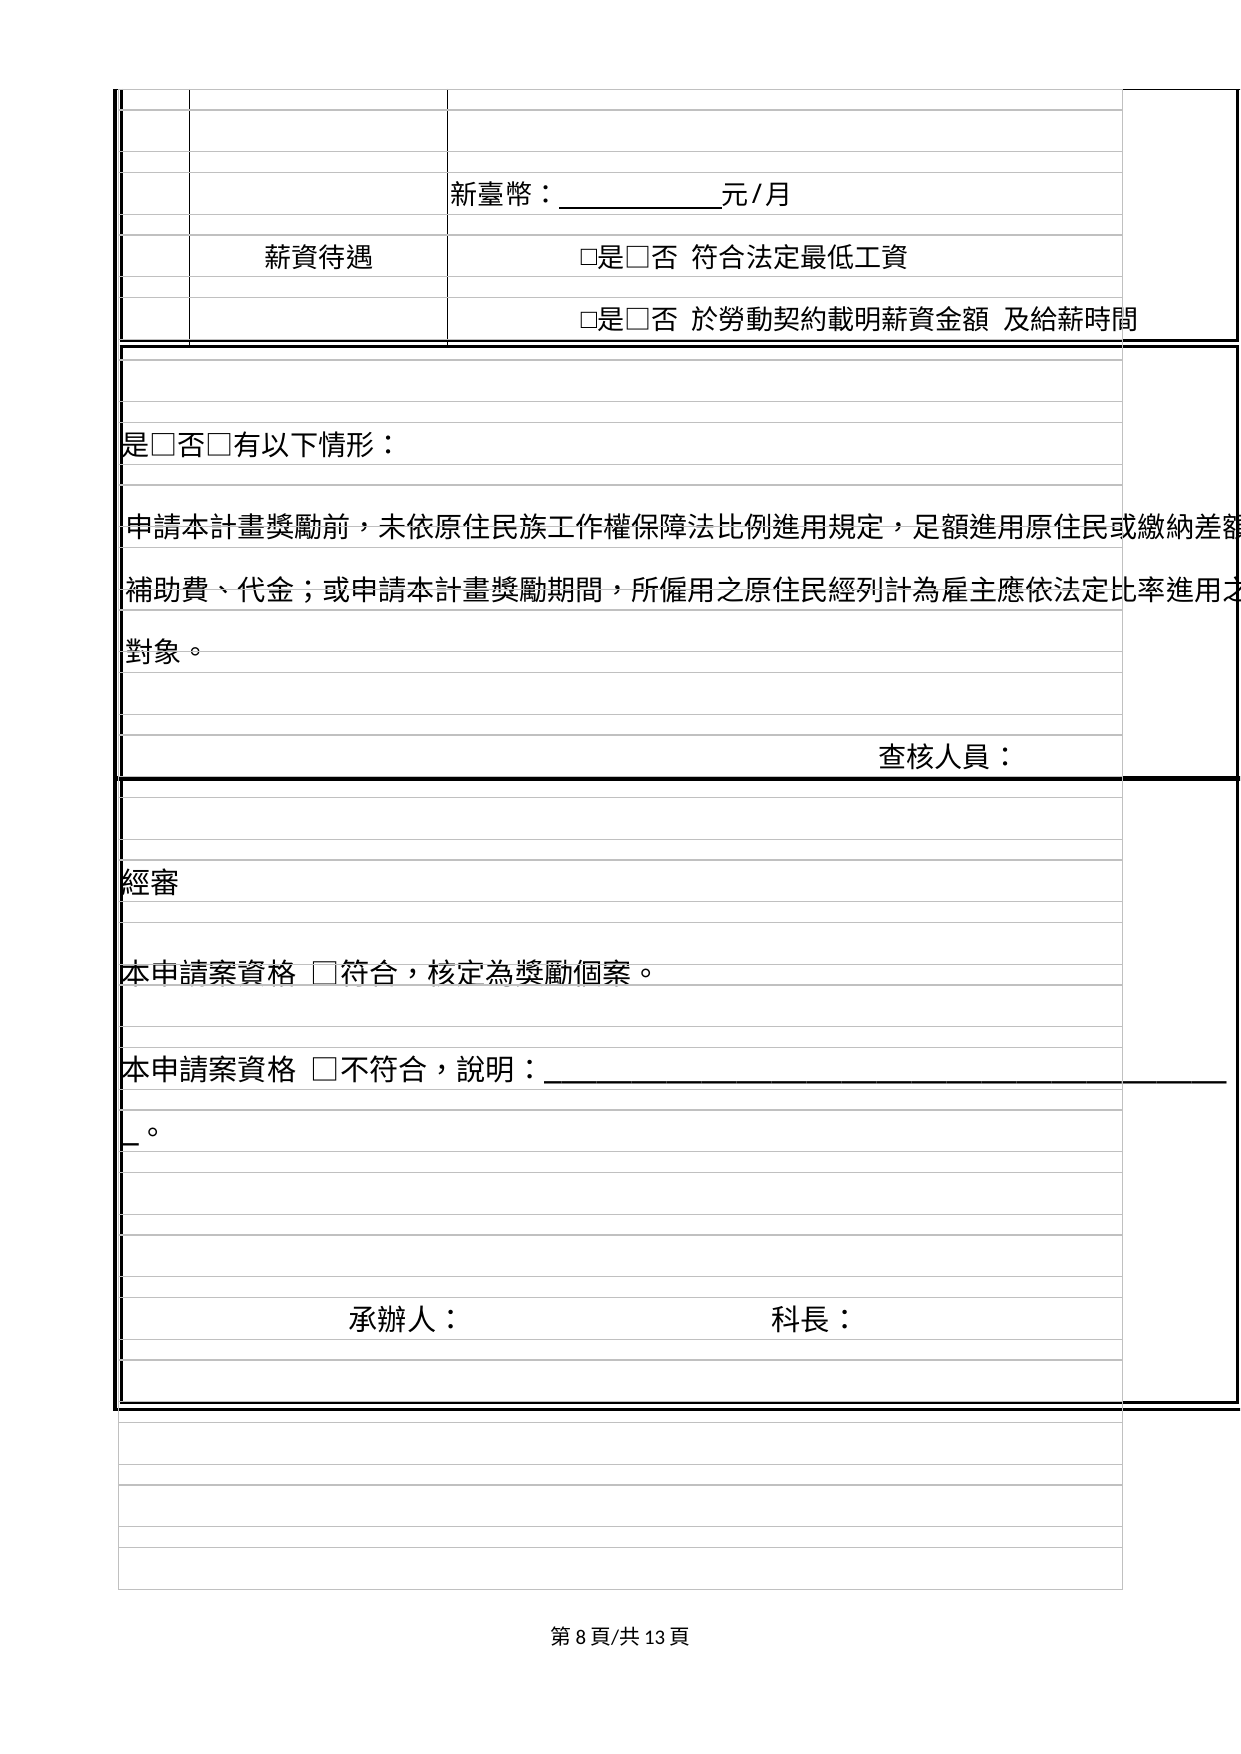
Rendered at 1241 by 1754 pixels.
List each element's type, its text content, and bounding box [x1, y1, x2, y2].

table_cell 經審 本申請案資格 □符合，核定為獎勵個案。 本申請案資格 □不符合，說明：________________________________________。 承辦人： 科長： [123, 1111, 1122, 1151]
table_cell [190, 152, 447, 172]
table_cell 經審 本申請案資格 □符合，核定為獎勵個案。 本申請案資格 □不符合，說明：________________________________________。 承辦人： 科長： [123, 1361, 1122, 1401]
table_cell 新臺幣： 元/月 □是□否 符合法定最低工資 □是□否 於勞動契約載明薪資金額 及給薪時間 [448, 236, 1122, 276]
table_cell 經審 本申請案資格 □符合，核定為獎勵個案。 本申請案資格 □不符合，說明：________________________________________。 承辦人： 科長： [123, 1340, 1122, 1359]
table_cell 經審 本申請案資格 □符合，核定為獎勵個案。 本申請案資格 □不符合，說明：________________________________________。 承辦人： 科長： [123, 923, 1122, 964]
table_cell [123, 277, 189, 297]
table_cell 是□否□有以下情形： 申請本計畫獎勵前，未依原住民族工作權保障法比例進用規定，足額進用原住民或繳納差額補助費、代金；或申請本計畫獎勵期間，所僱用之原住民經列計為雇主應依法定比率進用之對象。 查核人員： [123, 673, 1122, 714]
table_cell 是□否□有以下情形： 申請本計畫獎勵前，未依原住民族工作權保障法比例進用規定，足額進用原住民或繳納差額補助費、代金；或申請本計畫獎勵期間，所僱用之原住民經列計為雇主應依法定比率進用之對象。 查核人員： [123, 736, 1122, 776]
table_cell 是□否□有以下情形： 申請本計畫獎勵前，未依原住民族工作權保障法比例進用規定，足額進用原住民或繳納差額補助費、代金；或申請本計畫獎勵期間，所僱用之原住民經列計為雇主應依法定比率進用之對象。 查核人員： [123, 715, 1122, 734]
table_cell 經審 本申請案資格 □符合，核定為獎勵個案。 本申請案資格 □不符合，說明：________________________________________。 承辦人： 科長： [123, 1090, 1122, 1109]
table_cell 是□否□有以下情形： 申請本計畫獎勵前，未依原住民族工作權保障法比例進用規定，足額進用原住民或繳納差額補助費、代金；或申請本計畫獎勵期間，所僱用之原住民經列計為雇主應依法定比率進用之對象。 查核人員： [123, 527, 1122, 547]
table_cell 經審 本申請案資格 □符合，核定為獎勵個案。 本申請案資格 □不符合，說明：________________________________________。 承辦人： 科長： [123, 986, 1122, 1026]
table_cell [190, 173, 447, 214]
table_cell [190, 111, 447, 151]
table_cell [123, 236, 189, 276]
table_cell 經審 本申請案資格 □符合，核定為獎勵個案。 本申請案資格 □不符合，說明：________________________________________。 承辦人： 科長： [123, 798, 1122, 839]
table_cell 經審 本申請案資格 □符合，核定為獎勵個案。 本申請案資格 □不符合，說明：________________________________________。 承辦人： 科長： [1123, 781, 1236, 1401]
table_cell 經審 本申請案資格 □符合，核定為獎勵個案。 本申請案資格 □不符合，說明：________________________________________。 承辦人： 科長： [123, 840, 1122, 859]
table_cell 新臺幣： 元/月 □是□否 符合法定最低工資 □是□否 於勞動契約載明薪資金額 及給薪時間 [448, 152, 1122, 172]
table_cell [123, 215, 189, 234]
table_cell 是□否□有以下情形： 申請本計畫獎勵前，未依原住民族工作權保障法比例進用規定，足額進用原住民或繳納差額補助費、代金；或申請本計畫獎勵期間，所僱用之原住民經列計為雇主應依法定比率進用之對象。 查核人員： [123, 590, 1122, 609]
table_cell 新臺幣： 元/月 □是□否 符合法定最低工資 □是□否 於勞動契約載明薪資金額 及給薪時間 [448, 111, 1122, 151]
table_cell 是□否□有以下情形： 申請本計畫獎勵前，未依原住民族工作權保障法比例進用規定，足額進用原住民或繳納差額補助費、代金；或申請本計畫獎勵期間，所僱用之原住民經列計為雇主應依法定比率進用之對象。 查核人員： [123, 465, 1122, 484]
table_cell 經審 本申請案資格 □符合，核定為獎勵個案。 本申請案資格 □不符合，說明：________________________________________。 承辦人： 科長： [123, 1173, 1122, 1214]
table_cell 新臺幣： 元/月 □是□否 符合法定最低工資 □是□否 於勞動契約載明薪資金額 及給薪時間 [448, 215, 1122, 234]
table_cell [190, 90, 447, 109]
table_cell 是□否□有以下情形： 申請本計畫獎勵前，未依原住民族工作權保障法比例進用規定，足額進用原住民或繳納差額補助費、代金；或申請本計畫獎勵期間，所僱用之原住民經列計為雇主應依法定比率進用之對象。 查核人員： [123, 348, 1122, 359]
table_cell 是□否□有以下情形： 申請本計畫獎勵前，未依原住民族工作權保障法比例進用規定，足額進用原住民或繳納差額補助費、代金；或申請本計畫獎勵期間，所僱用之原住民經列計為雇主應依法定比率進用之對象。 查核人員： [123, 548, 1122, 589]
table_cell 新臺幣： 元/月 □是□否 符合法定最低工資 □是□否 於勞動契約載明薪資金額 及給薪時間 [448, 298, 1122, 339]
table_cell 是□否□有以下情形： 申請本計畫獎勵前，未依原住民族工作權保障法比例進用規定，足額進用原住民或繳納差額補助費、代金；或申請本計畫獎勵期間，所僱用之原住民經列計為雇主應依法定比率進用之對象。 查核人員： [123, 361, 1122, 401]
table_cell 經審 本申請案資格 □符合，核定為獎勵個案。 本申請案資格 □不符合，說明：________________________________________。 承辦人： 科長： [123, 1152, 1122, 1172]
table_cell 新臺幣： 元/月 □是□否 符合法定最低工資 □是□否 於勞動契約載明薪資金額 及給薪時間 [448, 173, 1122, 214]
table_cell 經審 本申請案資格 □符合，核定為獎勵個案。 本申請案資格 □不符合，說明：________________________________________。 承辦人： 科長： [600, 965, 1122, 984]
table_cell 新臺幣： 元/月 □是□否 符合法定最低工資 □是□否 於勞動契約載明薪資金額 及給薪時間 [448, 90, 1122, 109]
table_cell 是□否□有以下情形： 申請本計畫獎勵前，未依原住民族工作權保障法比例進用規定，足額進用原住民或繳納差額補助費、代金；或申請本計畫獎勵期間，所僱用之原住民經列計為雇主應依法定比率進用之對象。 查核人員： [123, 486, 1122, 526]
table_cell [190, 277, 447, 297]
table_cell 是□否□有以下情形： 申請本計畫獎勵前，未依原住民族工作權保障法比例進用規定，足額進用原住民或繳納差額補助費、代金；或申請本計畫獎勵期間，所僱用之原住民經列計為雇主應依法定比率進用之對象。 查核人員： [123, 423, 1122, 464]
table_cell [123, 298, 189, 339]
table_cell 經審 本申請案資格 □符合，核定為獎勵個案。 本申請案資格 □不符合，說明：________________________________________。 承辦人： 科長： [123, 1215, 1122, 1234]
table_cell 經審 本申請案資格 □符合，核定為獎勵個案。 本申請案資格 □不符合，說明：________________________________________。 承辦人： 科長： [123, 1027, 1122, 1047]
table_cell 新臺幣： 元/月 □是□否 符合法定最低工資 □是□否 於勞動契約載明薪資金額 及給薪時間 [448, 277, 1122, 297]
table_cell 是□否□有以下情形： 申請本計畫獎勵前，未依原住民族工作權保障法比例進用規定，足額進用原住民或繳納差額補助費、代金；或申請本計畫獎勵期間，所僱用之原住民經列計為雇主應依法定比率進用之對象。 查核人員： [123, 402, 1122, 422]
table_cell 是□否□有以下情形： 申請本計畫獎勵前，未依原住民族工作權保障法比例進用規定，足額進用原住民或繳納差額補助費、代金；或申請本計畫獎勵期間，所僱用之原住民經列計為雇主應依法定比率進用之對象。 查核人員： [123, 652, 1122, 672]
table_cell [123, 152, 189, 172]
table_cell 是□否□有以下情形： 申請本計畫獎勵前，未依原住民族工作權保障法比例進用規定，足額進用原住民或繳納差額補助費、代金；或申請本計畫獎勵期間，所僱用之原住民經列計為雇主應依法定比率進用之對象。 查核人員： [1123, 339, 1240, 515]
table_cell 薪資待遇 [190, 236, 447, 276]
table_cell [123, 111, 189, 151]
table_cell 新臺幣： 元/月 □是□否 符合法定最低工資 □是□否 於勞動契約載明薪資金額 及給薪時間 [1123, 90, 1236, 339]
table_cell [123, 90, 189, 109]
table_cell [123, 173, 189, 214]
table_cell [190, 298, 447, 339]
table_cell 經審 本申請案資格 □符合，核定為獎勵個案。 本申請案資格 □不符合，說明：________________________________________。 承辦人： 科長： [123, 1048, 1122, 1089]
table_cell 是□否□有以下情形： 申請本計畫獎勵前，未依原住民族工作權保障法比例進用規定，足額進用原住民或繳納差額補助費、代金；或申請本計畫獎勵期間，所僱用之原住民經列計為雇主應依法定比率進用之對象。 查核人員： [123, 611, 1122, 651]
table_cell 經審 本申請案資格 □符合，核定為獎勵個案。 本申請案資格 □不符合，說明：________________________________________。 承辦人： 科長： [123, 1236, 1122, 1276]
table_cell 經審 本申請案資格 □符合，核定為獎勵個案。 本申請案資格 □不符合，說明：________________________________________。 承辦人： 科長： [123, 781, 1122, 797]
table_cell [190, 215, 447, 234]
table_cell 是□否□有以下情形： 申請本計畫獎勵前，未依原住民族工作權保障法比例進用規定，足額進用原住民或繳納差額補助費、代金；或申請本計畫獎勵期間，所僱用之原住民經列計為雇主應依法定比率進用之對象。 查核人員： [1123, 348, 1236, 776]
table_cell 經審 本申請案資格 □符合，核定為獎勵個案。 本申請案資格 □不符合，說明：________________________________________。 承辦人： 科長： [123, 902, 1122, 922]
table_cell 經審 本申請案資格 □符合，核定為獎勵個案。 本申請案資格 □不符合，說明：________________________________________。 承辦人： 科長： [123, 1277, 1122, 1297]
table_cell 經審 本申請案資格 □符合，核定為獎勵個案。 本申請案資格 □不符合，說明：________________________________________。 承辦人： 科長： [123, 861, 1122, 901]
table_cell 經審 本申請案資格 □符合，核定為獎勵個案。 本申請案資格 □不符合，說明：________________________________________。 承辦人： 科長： [123, 1298, 1122, 1339]
